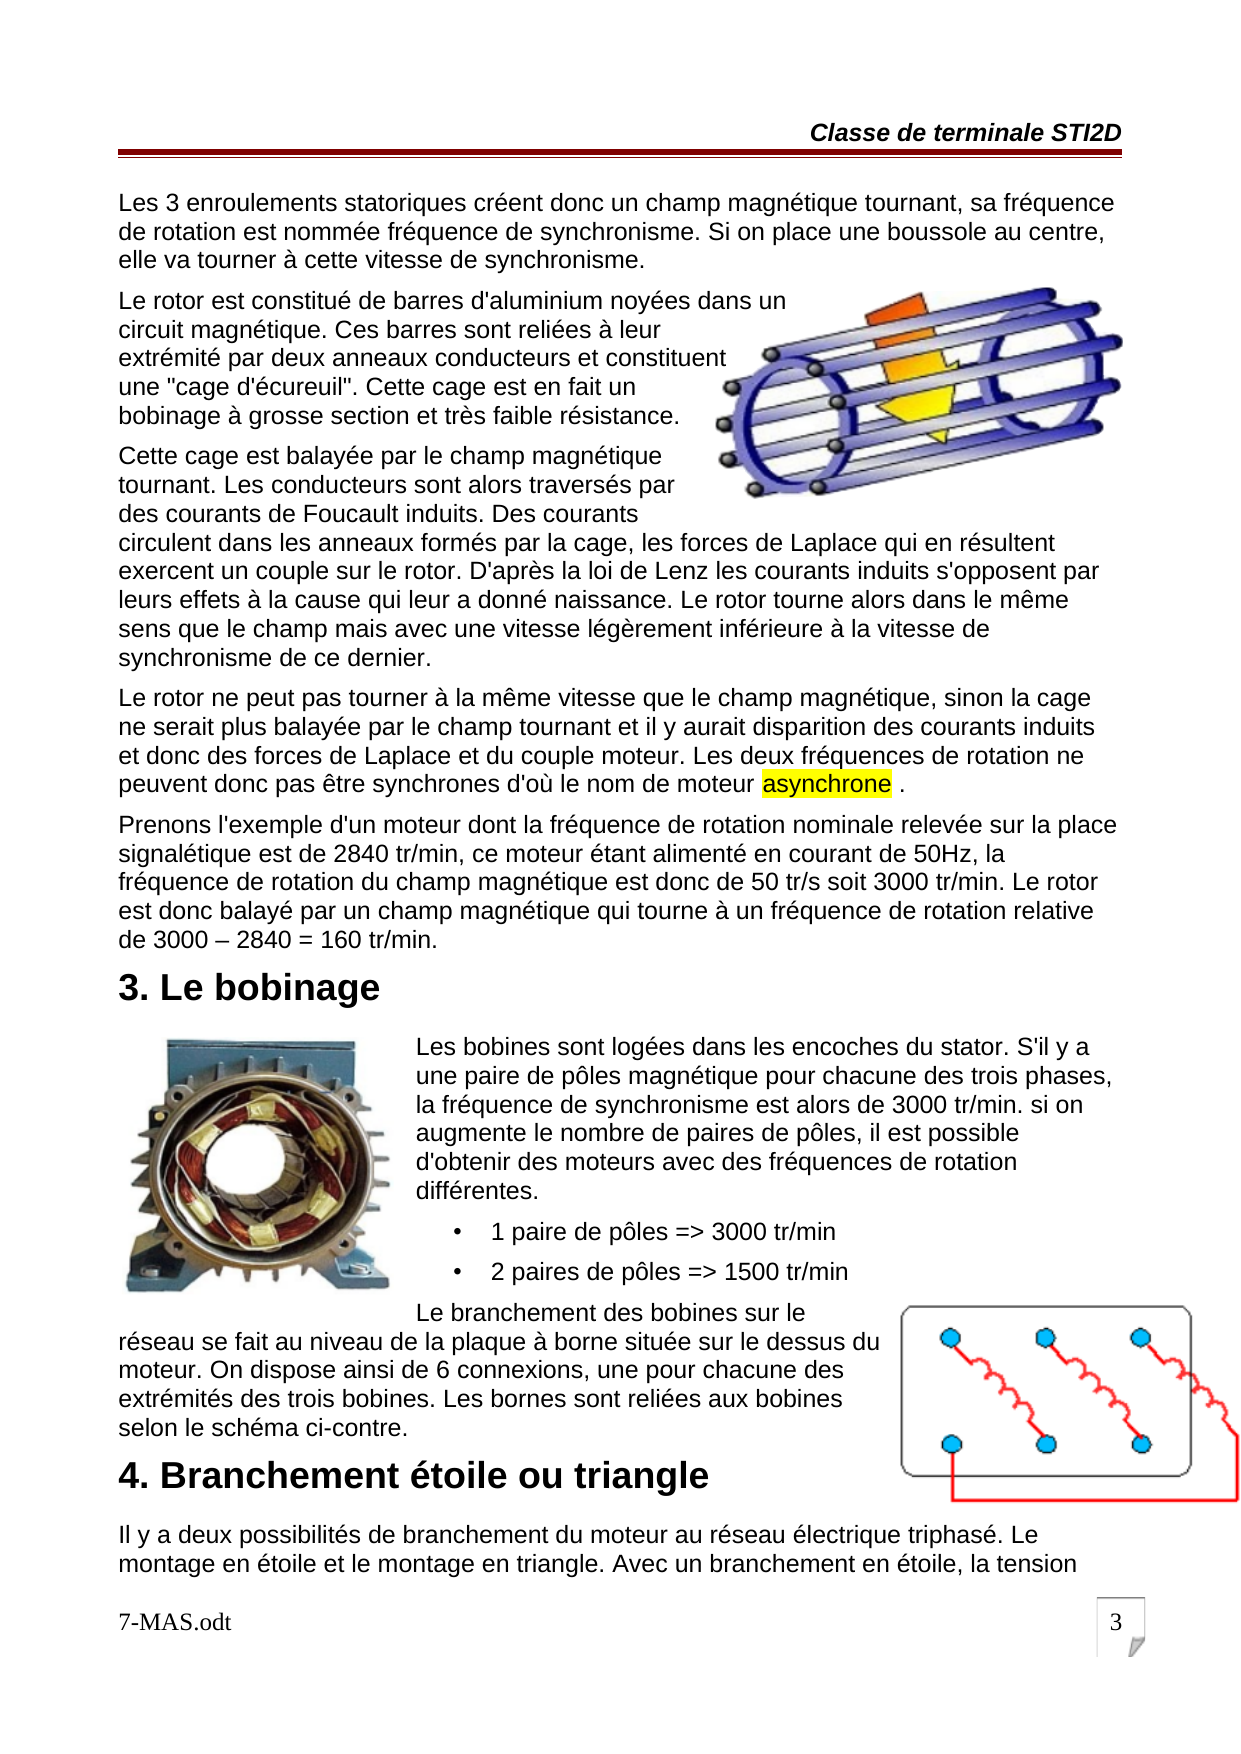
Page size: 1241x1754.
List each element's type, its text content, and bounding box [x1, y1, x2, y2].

picture [897, 1303, 1241, 1507]
picture [714, 287, 1123, 499]
text Les bobines sont logées dans les encoches du stator. S'il y a une paire de pôles magnétique pour chacune des trois phases, la fréquence de synchronisme est alors de 3000 tr/min. si on augmente le nombre de paires de pôles, il est possible d'obtenir des moteurs avec des fréquences de rotation différentes. [118, 1032, 1122, 1205]
text Les 3 enroulements statoriques créent donc un champ magnétique tournant, sa fréquence de rotation est nommée fréquence de synchronisme. Si on place une boussole au centre, elle va tourner à cette vitesse de synchronisme. [118, 188, 1122, 274]
text Cette cage est balayée par le champ magnétique tournant. Les conducteurs sont alors traversés par des courants de Foucault induits. Des courants circulent dans les anneaux formés par la cage, les forces de Laplace qui en résultent exercent un couple sur le rotor. D'après la loi de Lenz les courants induits s'opposent par leurs effets à la cause qui leur a donné naissance. Le rotor tourne alors dans le même sens que le champ mais avec une vitesse légèrement inférieure à la vitesse de synchronisme de ce dernier. [118, 441, 1122, 671]
text Le branchement des bobines sur le réseau se fait au niveau de la plaque à borne située sur le dessus du moteur. On dispose ainsi de 6 connexions, une pour chacune des extrémités des trois bobines. Les bornes sont reliées aux bobines selon le schéma ci-contre. [118, 1298, 1122, 1441]
picture [121, 1036, 398, 1300]
text Le rotor est constitué de barres d'aluminium noyées dans un circuit magnétique. Ces barres sont reliées à leur extrémité par deux anneaux conducteurs et constituent une "cage d'écureuil". Cette cage est en fait un bobinage à grosse section et très faible résistance. [118, 286, 1122, 429]
text Prenons l'exemple d'un moteur dont la fréquence de rotation nominale relevée sur la place signalétique est de 2840 tr/min, ce moteur étant alimenté en courant de 50Hz, la fréquence de rotation du champ magnétique est donc de 50 tr/s soit 3000 tr/min. Le rotor est donc balayé par un champ magnétique qui tourne à un fréquence de rotation relative de 3000 – 2840 = 160 tr/min. [118, 810, 1122, 954]
list 2 paires de pôles => 1500 tr/min [398, 1257, 1122, 1286]
list 1 paire de pôles => 3000 tr/min [398, 1216, 1122, 1245]
text Le rotor ne peut pas tourner à la même vitesse que le champ magnétique, sinon la cage ne serait plus balayée par le champ tournant et il y aurait disparition des courants induits et donc des forces de Laplace et du couple moteur. Les deux fréquences de rotation ne peuvent donc pas être synchrones d'où le nom de moteur asynchrone . [118, 683, 1122, 798]
subtitle 4. Branchement étoile ou triangle [118, 1453, 897, 1496]
text Il y a deux possibilités de branchement du moteur au réseau électrique triphasé. Le montage en étoile et le montage en triangle. Avec un branchement en étoile, la tension [118, 1520, 1122, 1577]
subtitle 3. Le bobinage [118, 965, 1122, 1008]
